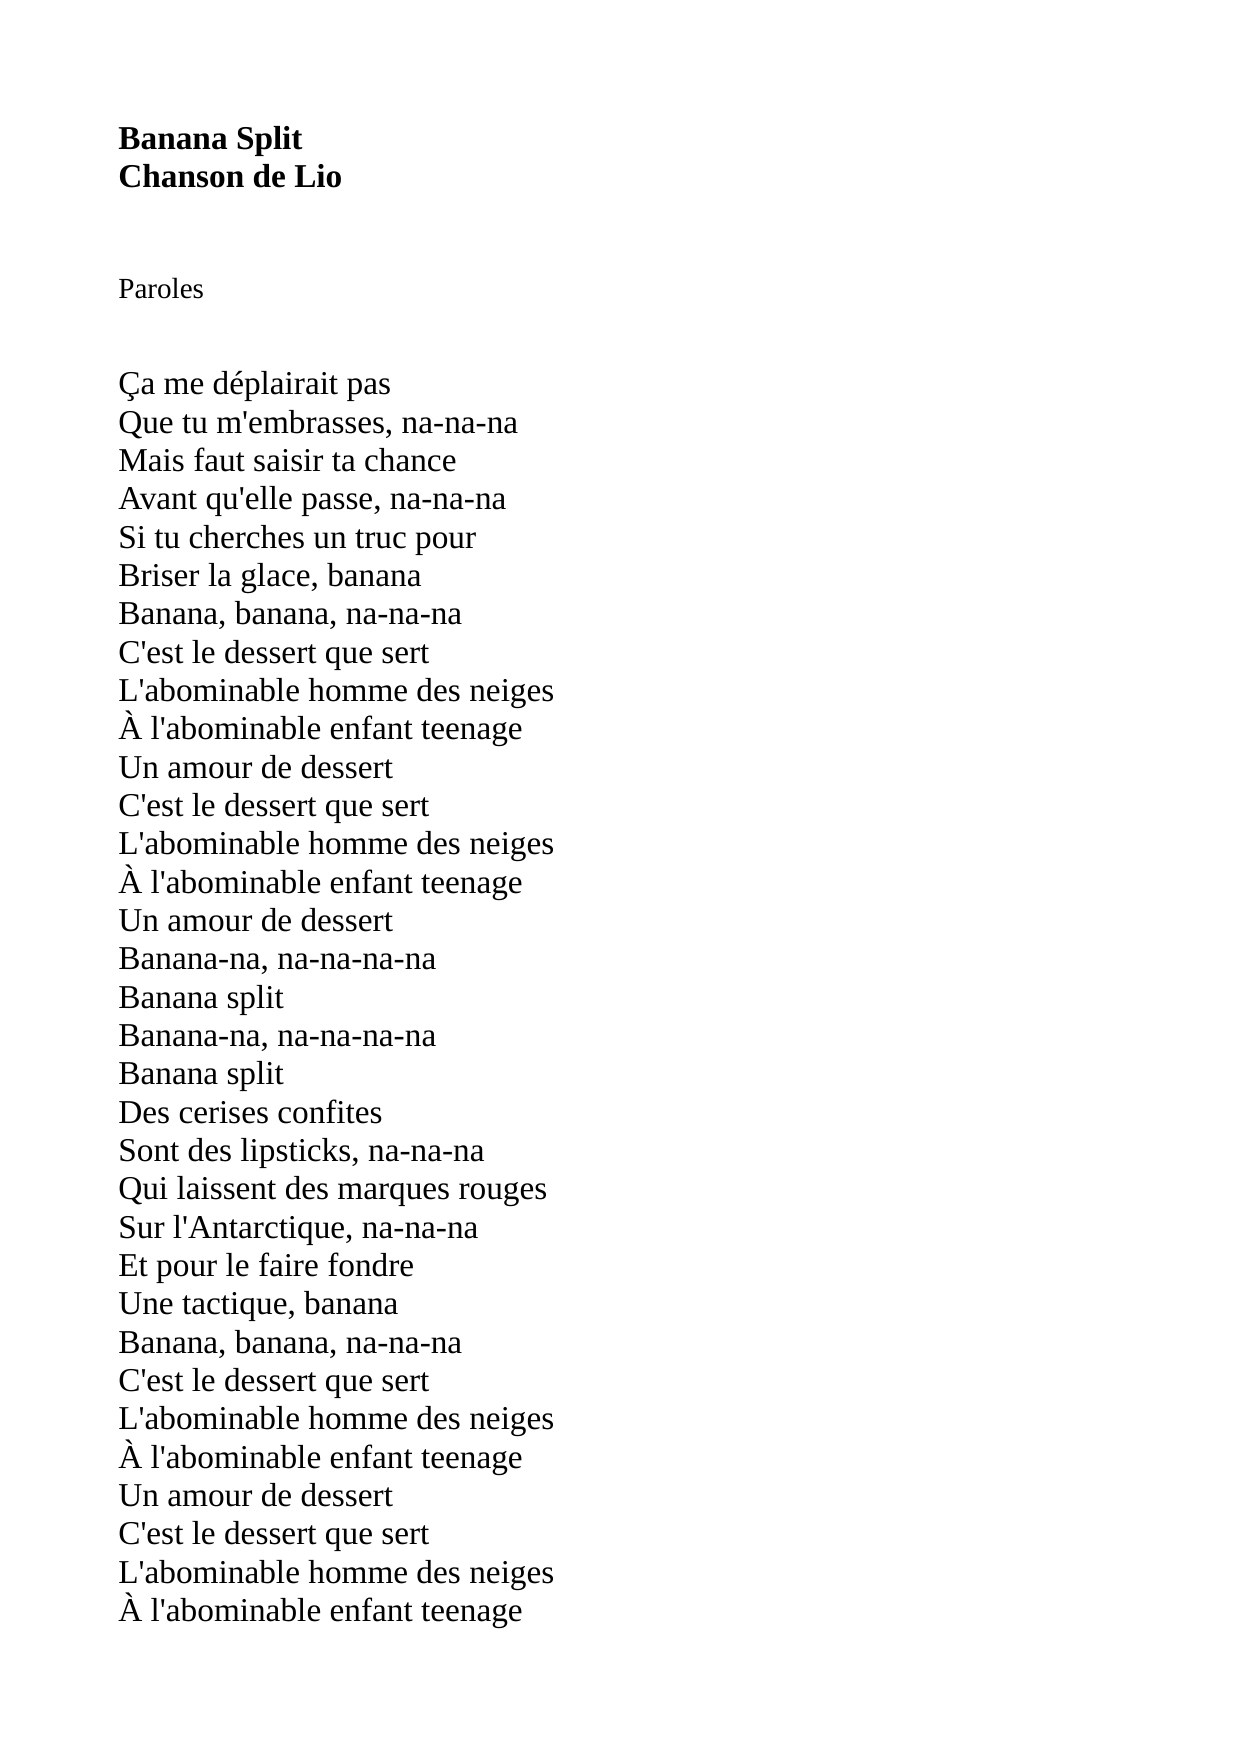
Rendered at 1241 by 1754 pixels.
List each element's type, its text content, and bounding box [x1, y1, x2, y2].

text À l'abominable enfant teenage [118, 1590, 1122, 1628]
text Banana, banana, na-na-na [118, 1322, 1122, 1360]
text Des cerises confites [118, 1092, 1122, 1130]
text C'est le dessert que sert [118, 1513, 1122, 1552]
text Banana, banana, na-na-na [118, 593, 1122, 632]
text Banana split [118, 977, 1122, 1015]
text À l'abominable enfant teenage [118, 708, 1122, 747]
text Avant qu'elle passe, na-na-na [118, 478, 1122, 517]
text Paroles [118, 271, 1122, 338]
text Briser la glace, banana [118, 555, 1122, 593]
text L'abominable homme des neiges [118, 1398, 1122, 1437]
text À l'abominable enfant teenage [118, 862, 1122, 900]
text C'est le dessert que sert [118, 785, 1122, 823]
text Un amour de dessert [118, 747, 1122, 785]
text Qui laissent des marques rouges [118, 1168, 1122, 1207]
text L'abominable homme des neiges [118, 670, 1122, 708]
text Un amour de dessert [118, 900, 1122, 938]
text C'est le dessert que sert [118, 632, 1122, 670]
text Que tu m'embrasses, na-na-na [118, 402, 1122, 440]
text Sur l'Antarctique, na-na-na [118, 1207, 1122, 1245]
text Et pour le faire fondre [118, 1245, 1122, 1283]
text Banana split [118, 1053, 1122, 1092]
text L'abominable homme des neiges [118, 823, 1122, 862]
text Banana-na, na-na-na-na [118, 1015, 1122, 1053]
text Sont des lipsticks, na-na-na [118, 1130, 1122, 1168]
text À l'abominable enfant teenage [118, 1437, 1122, 1475]
text Mais faut saisir ta chance [118, 440, 1122, 478]
text Banana-na, na-na-na-na [118, 938, 1122, 977]
text L'abominable homme des neiges [118, 1552, 1122, 1590]
text C'est le dessert que sert [118, 1360, 1122, 1398]
text Banana Split [118, 118, 1122, 156]
text Ça me déplairait pas [118, 363, 1122, 402]
text Une tactique, banana [118, 1283, 1122, 1322]
text Chanson de Lio [118, 156, 1122, 271]
text Un amour de dessert [118, 1475, 1122, 1513]
text Si tu cherches un truc pour [118, 517, 1122, 555]
